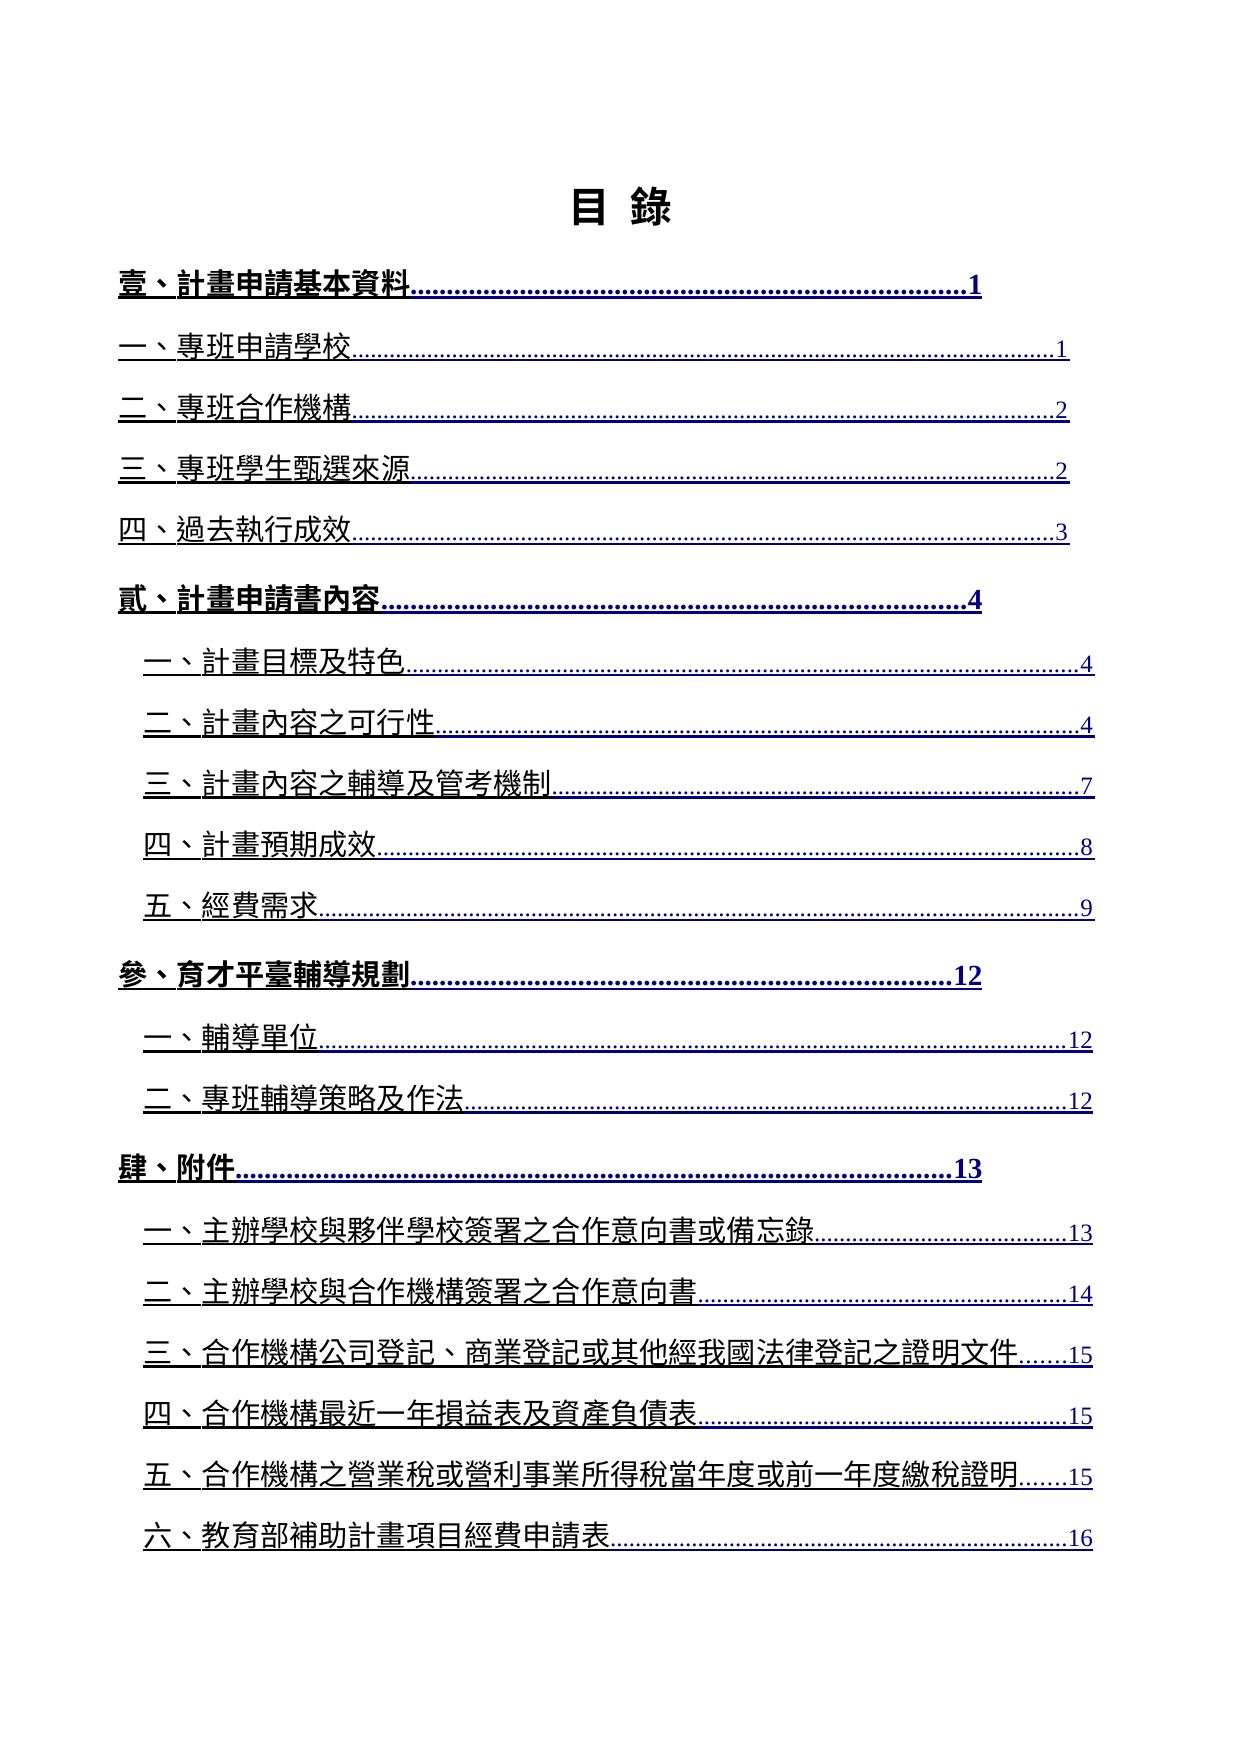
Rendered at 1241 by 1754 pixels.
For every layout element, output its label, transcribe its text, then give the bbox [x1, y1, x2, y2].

text 一、 專班申請學校 1 [118, 323, 1122, 366]
text 二、 專班合作機構 2 [118, 384, 1122, 427]
text 五、 合作機構之營業稅或營利事業所得稅當年度或前一年度繳稅證明 15 [143, 1451, 1097, 1494]
text 六、 教育部補助計畫項目經費申請表 16 [143, 1512, 1097, 1555]
text 二、 計畫內容之可行性 4 [143, 699, 1097, 742]
text 參、 育才平臺輔導規劃 12 [118, 943, 1097, 996]
text 目 錄 [118, 162, 1122, 225]
text 貳、 計畫申請書內容 4 [118, 567, 1097, 619]
text 一、 計畫目標及特色 4 [143, 638, 1097, 681]
text 二、 主辦學校與合作機構簽署之合作意向書 14 [143, 1268, 1097, 1311]
text 一、 輔導單位 12 [143, 1014, 1097, 1057]
text 三、 計畫內容之輔導及管考機制 7 [143, 760, 1097, 803]
text 三、 專班學生甄選來源 2 [118, 445, 1122, 488]
text 三、 合作機構公司登記、商業登記或其他經我國法律登記之證明文件 15 [143, 1329, 1097, 1372]
text 肆、 附件 13 [118, 1136, 1097, 1188]
text 二、 專班輔導策略及作法 12 [143, 1075, 1097, 1118]
text 四、 合作機構最近一年損益表及資產負債表 15 [143, 1390, 1097, 1433]
text 一、 主辦學校與夥伴學校簽署之合作意向書或備忘錄 13 [143, 1207, 1097, 1249]
text 四、 過去執行成效 3 [118, 506, 1122, 549]
text 四、 計畫預期成效 8 [143, 821, 1097, 864]
text 壹、 計畫申請基本資料 1 [118, 252, 1097, 304]
text 五、 經費需求 9 [143, 882, 1097, 925]
